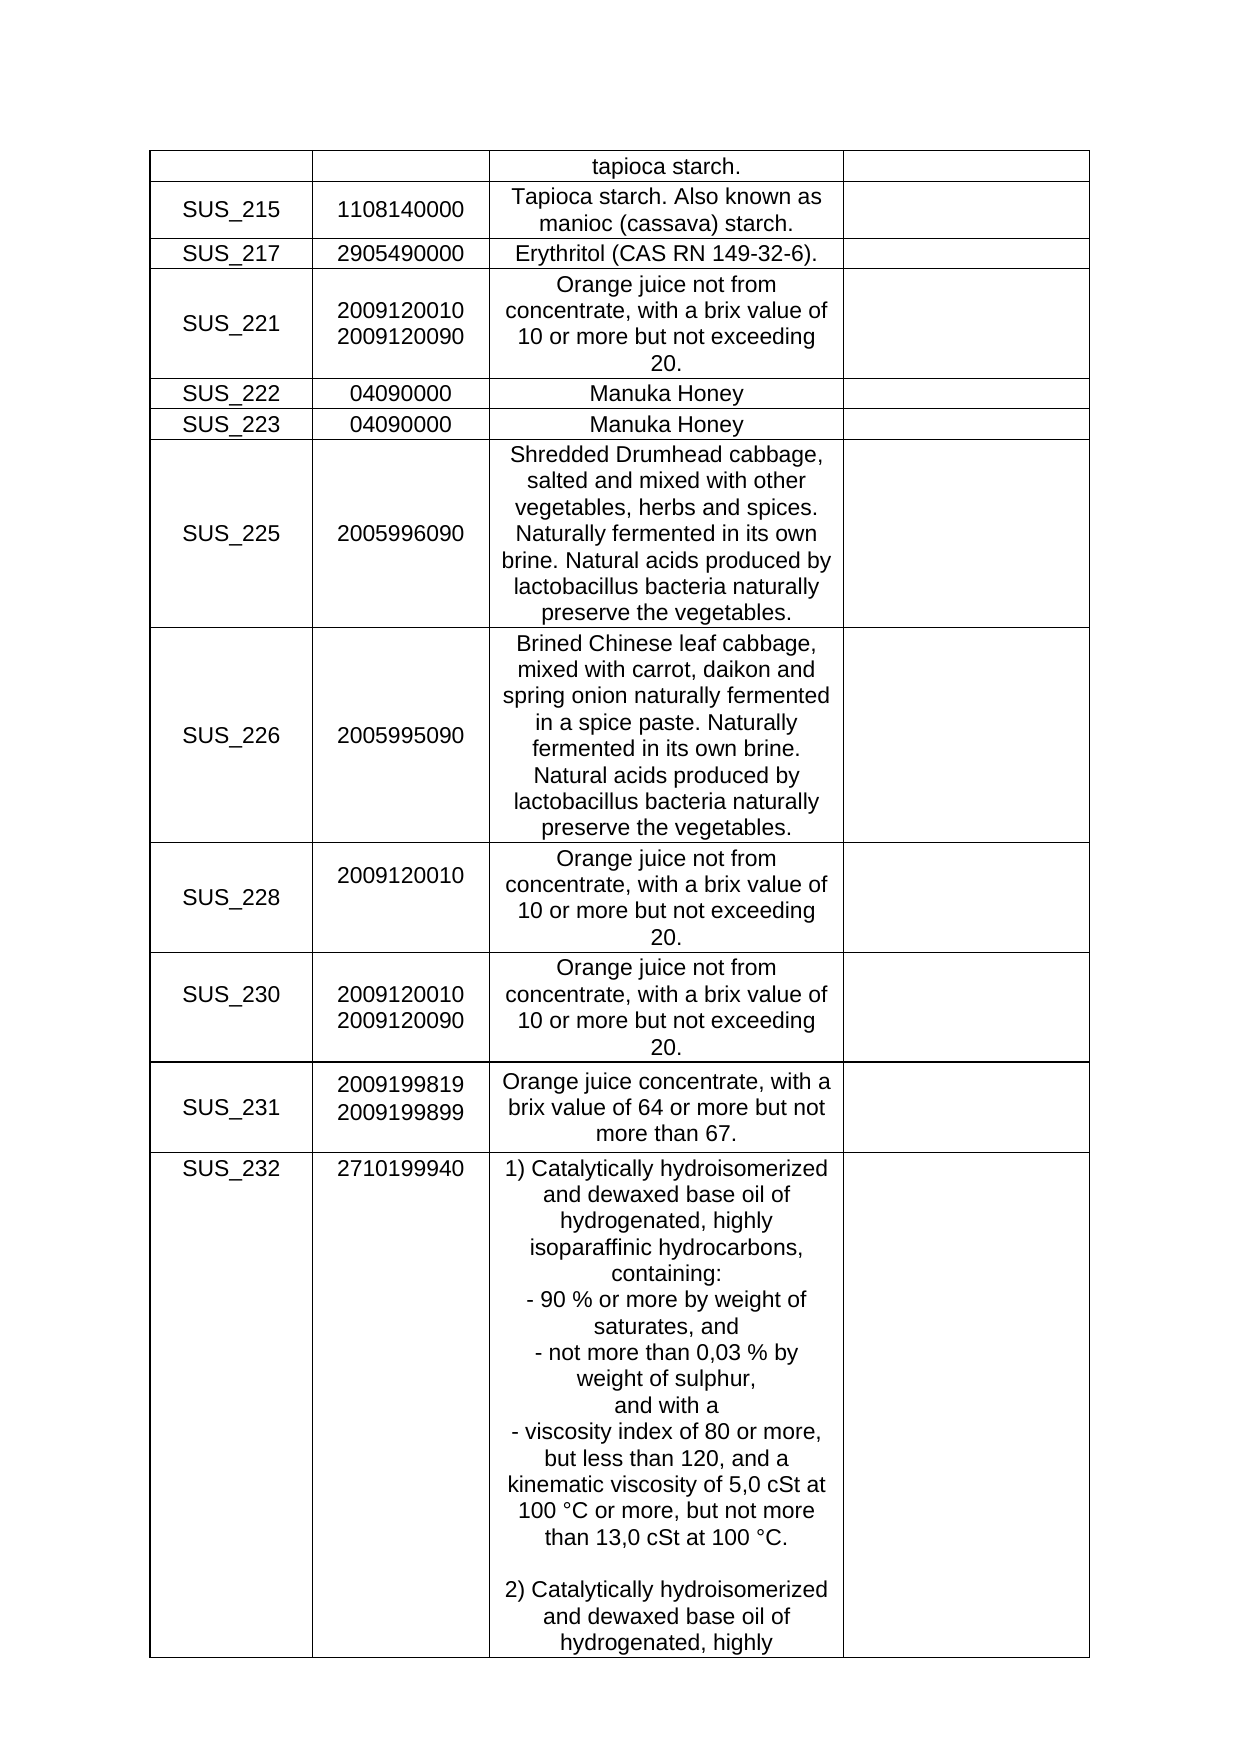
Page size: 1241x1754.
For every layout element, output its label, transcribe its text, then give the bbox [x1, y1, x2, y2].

table_cell SUS_225 [151, 440, 312, 627]
table_cell [844, 1153, 1089, 1657]
table_cell Erythritol (CAS RN 149-32-6). [490, 239, 843, 268]
table_cell 2009120010 2009120090 [313, 269, 489, 377]
table_cell Tapioca starch. Also known as manioc (cassava) starch. [490, 182, 843, 237]
table_cell SUS_217 [151, 239, 312, 268]
table_cell SUS_232 [151, 1153, 312, 1657]
table_cell SUS_230 [151, 953, 312, 1061]
table_cell [844, 440, 1089, 627]
table_cell 2005996090 [313, 440, 489, 627]
table_cell [844, 409, 1089, 438]
table_cell Orange juice not from concentrate, with a brix value of 10 or more but not exceeding 20. [490, 953, 843, 1061]
table_cell [151, 151, 312, 181]
table_cell [844, 628, 1089, 842]
table_cell 1108140000 [313, 182, 489, 237]
table_cell tapioca starch. [490, 151, 843, 181]
table_cell 2009120010 2009120090 [313, 953, 489, 1061]
table_cell Shredded Drumhead cabbage, salted and mixed with other vegetables, herbs and spices. Naturally fermented in its own brine. Natural acids produced by lactobacillus bacteria naturally preserve the vegetables. [490, 440, 843, 627]
table_cell SUS_228 [151, 843, 312, 952]
table_cell Manuka Honey [490, 409, 843, 438]
table_cell SUS_221 [151, 269, 312, 377]
table_cell [844, 239, 1089, 268]
table_cell SUS_226 [151, 628, 312, 842]
table_cell [844, 953, 1089, 1061]
table_cell Manuka Honey [490, 379, 843, 408]
table_cell [844, 843, 1089, 952]
table_cell 2009199819 2009199899 [313, 1063, 489, 1152]
table_cell SUS_215 [151, 182, 312, 237]
table_cell [844, 151, 1089, 181]
table_cell SUS_223 [151, 409, 312, 438]
table_cell 2905490000 [313, 239, 489, 268]
table_cell SUS_222 [151, 379, 312, 408]
table_cell [844, 269, 1089, 377]
table_cell 1) Catalytically hydroisomerized and dewaxed base oil of hydrogenated, highly isoparaffinic hydrocarbons, containing: - 90 % or more by weight of saturates, and - not more than 0,03 % by weight of sulphur, and with a - viscosity index of 80 or more, but less than 120, and a kinematic viscosity of 5,0 cSt at 100 °C or more, but not more than 13,0 cSt at 100 °C. 2) Catalytically hydroisomerized and dewaxed base oil of hydrogenated, highly [490, 1153, 843, 1657]
table_cell 2710199940 [313, 1153, 489, 1657]
table_cell [313, 151, 489, 181]
table_cell Orange juice not from concentrate, with a brix value of 10 or more but not exceeding 20. [490, 843, 843, 952]
table_cell [844, 182, 1089, 237]
table_cell Brined Chinese leaf cabbage, mixed with carrot, daikon and spring onion naturally fermented in a spice paste. Naturally fermented in its own brine. Natural acids produced by lactobacillus bacteria naturally preserve the vegetables. [490, 628, 843, 842]
table_cell 2009120010 [313, 843, 489, 952]
table_cell [844, 379, 1089, 408]
table_cell 04090000 [313, 379, 489, 408]
table_cell 04090000 [313, 409, 489, 438]
table_cell 2005995090 [313, 628, 489, 842]
table_cell SUS_231 [151, 1063, 312, 1152]
table_cell Orange juice not from concentrate, with a brix value of 10 or more but not exceeding 20. [490, 269, 843, 377]
table_cell [844, 1063, 1089, 1152]
table_cell Orange juice concentrate, with a brix value of 64 or more but not more than 67. [490, 1063, 843, 1152]
